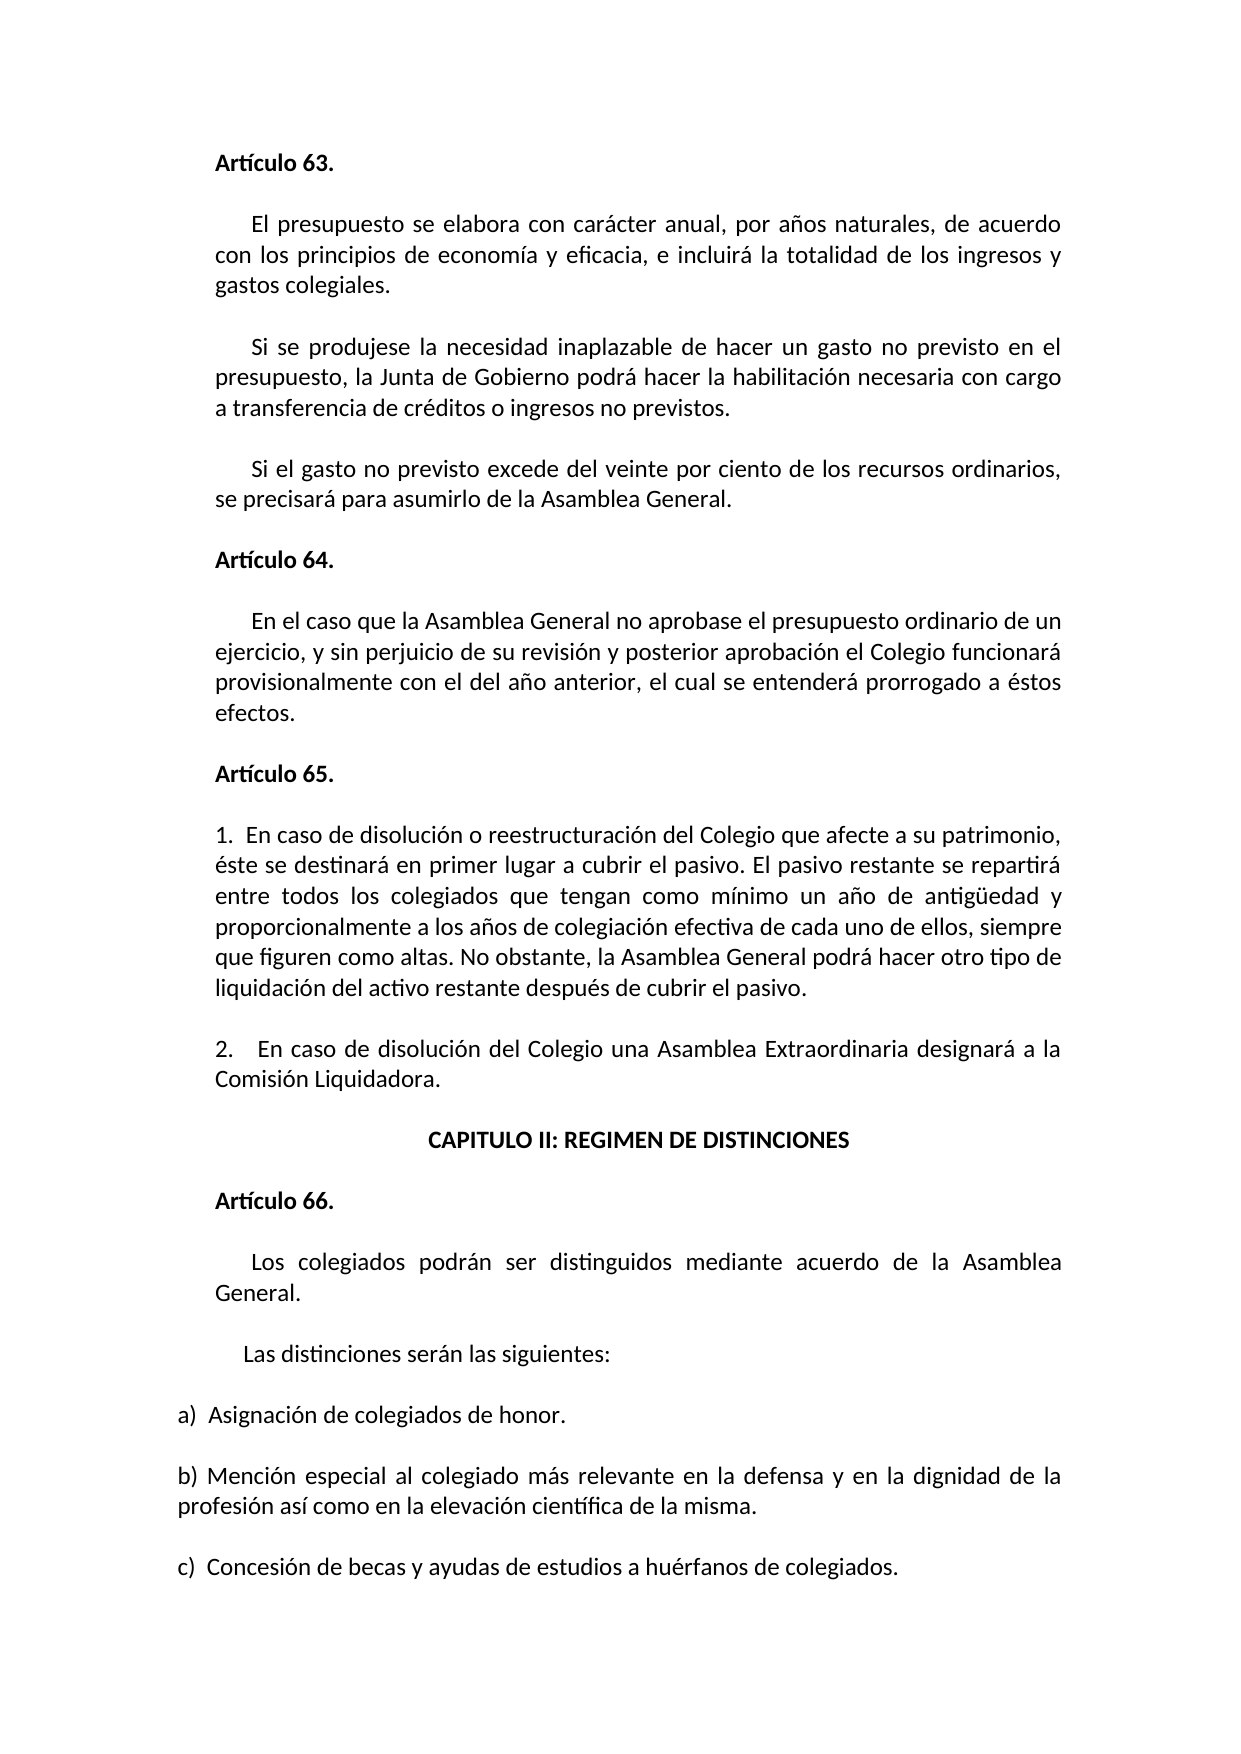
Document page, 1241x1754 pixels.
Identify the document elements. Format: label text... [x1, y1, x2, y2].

subtitle Si se produjese la necesidad inaplazable de hacer un gasto no previsto en el presupuesto, la Junta de Gobierno podrá hacer la habilitación necesaria con cargo a transferencia de créditos o ingresos no previstos. [215, 331, 1063, 422]
subtitle Artículo 65. [215, 758, 1063, 788]
subtitle En el caso que la Asamblea General no aprobase el presupuesto ordinario de un ejercicio, y sin perjuicio de su revisión y posterior aprobación el Colegio funcionará provisionalmente con el del año anterior, el cual se entenderá prorrogado a éstos efectos. [215, 605, 1063, 727]
subtitle Si el gasto no previsto excede del veinte por ciento de los recursos ordinarios, se precisará para asumirlo de la Asamblea General. [215, 453, 1063, 514]
subtitle c) Concesión de becas y ayudas de estudios a huérfanos de colegiados. [177, 1552, 1063, 1582]
subtitle CAPITULO II: REGIMEN DE DISTINCIONES [215, 1124, 1063, 1155]
subtitle Artículo 66. [215, 1185, 1063, 1216]
subtitle 2. En caso de disolución del Colegio una Asamblea Extraordinaria designará a la Comisión Liquidadora. [215, 1033, 1063, 1094]
subtitle b) Mención especial al colegiado más relevante en la defensa y en la dignidad de la profesión así como en la elevación científica de la misma. [177, 1460, 1063, 1521]
subtitle 1. En caso de disolución o reestructuración del Colegio que afecte a su patrimonio, éste se destinará en primer lugar a cubrir el pasivo. El pasivo restante se repartirá entre todos los colegiados que tengan como mínimo un año de antigüedad y proporcionalmente a los años de colegiación efectiva de cada uno de ellos, siempre que figuren como altas. No obstante, la Asamblea General podrá hacer otro tipo de liquidación del activo restante después de cubrir el pasivo. [215, 819, 1063, 1002]
subtitle Los colegiados podrán ser distinguidos mediante acuerdo de la Asamblea General. [215, 1246, 1063, 1307]
subtitle a) Asignación de colegiados de honor. [177, 1399, 1063, 1429]
subtitle Artículo 63. [215, 148, 1063, 178]
subtitle Las distinciones serán las siguientes: [215, 1338, 1063, 1368]
subtitle El presupuesto se elabora con carácter anual, por años naturales, de acuerdo con los principios de economía y eficacia, e incluirá la totalidad de los ingresos y gastos colegiales. [215, 209, 1063, 300]
subtitle Artículo 64. [215, 544, 1063, 575]
